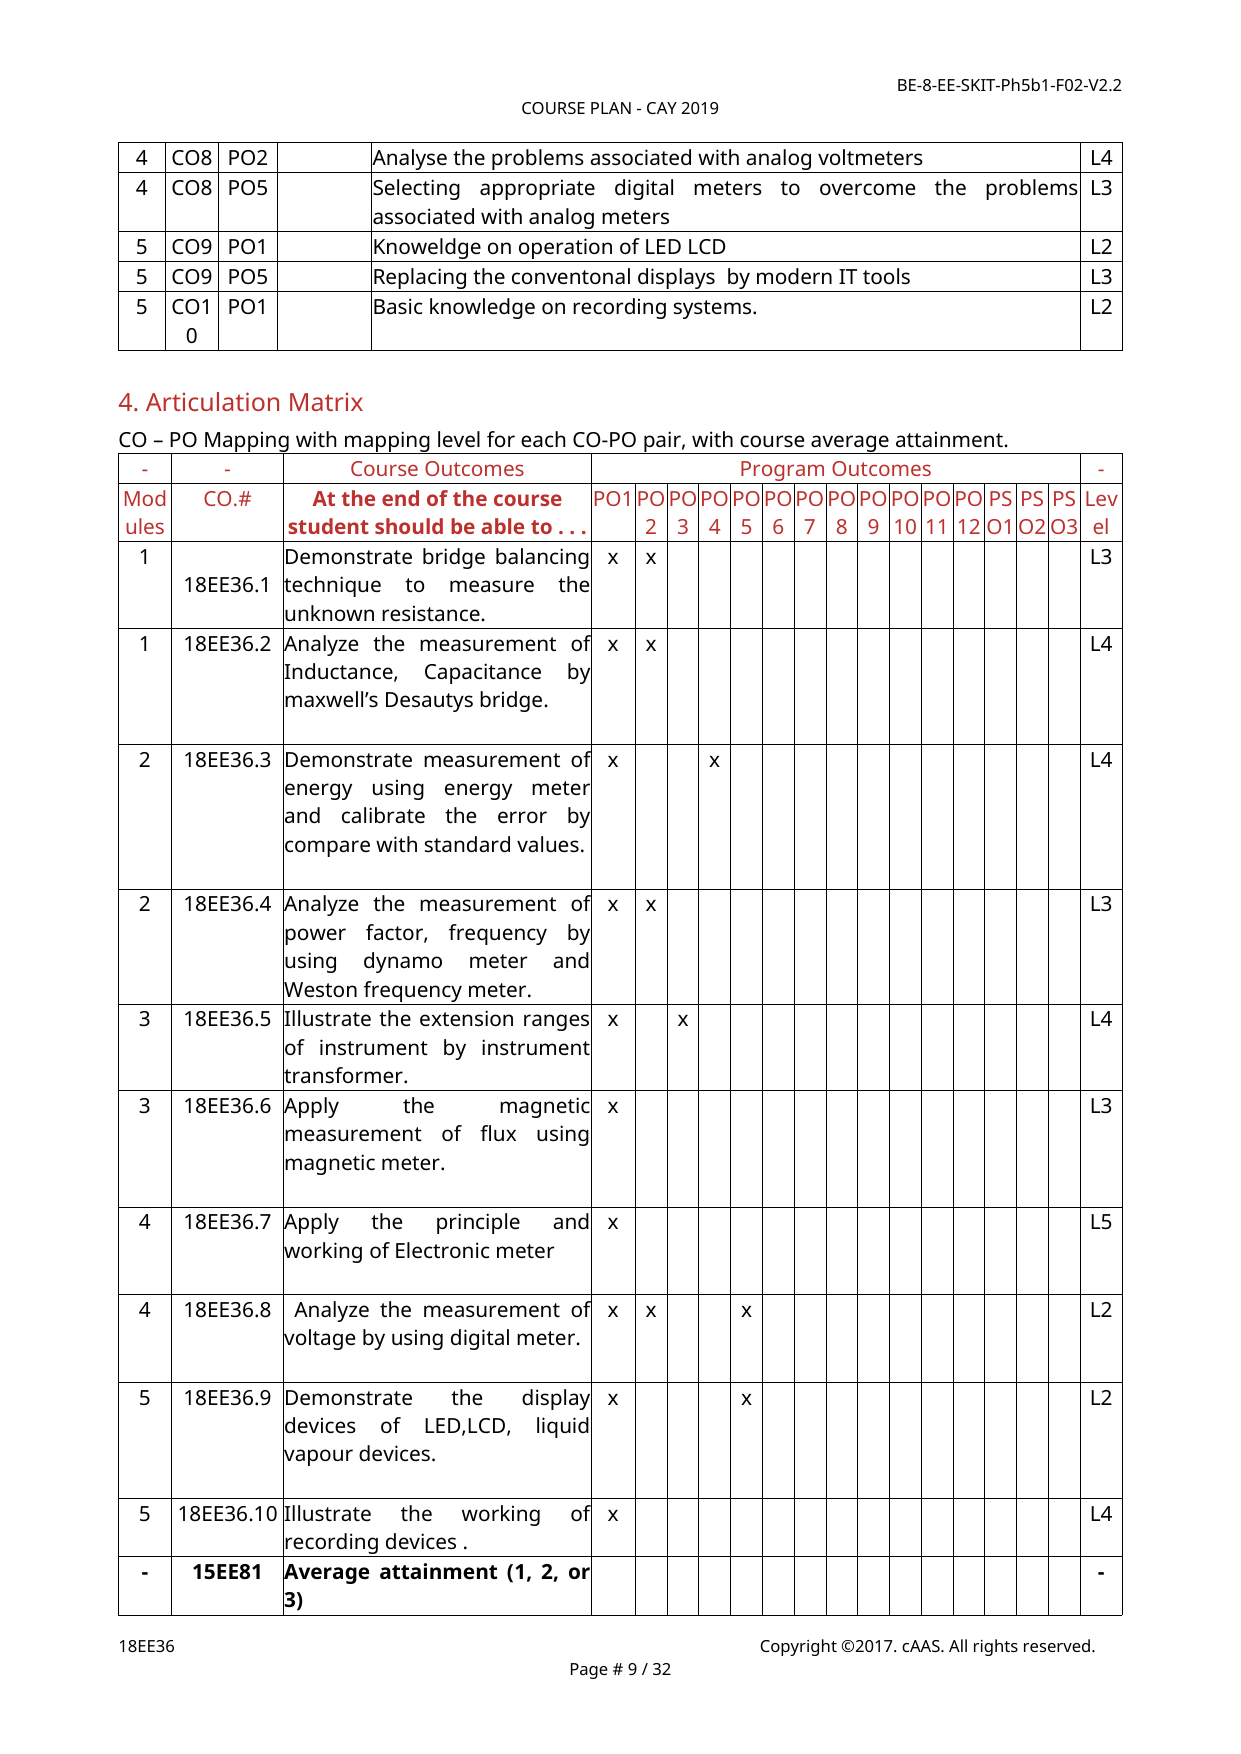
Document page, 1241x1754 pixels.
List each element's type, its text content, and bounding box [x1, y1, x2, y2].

table_cell [278, 262, 371, 291]
table_cell [731, 629, 762, 744]
table_cell 2 [119, 745, 171, 889]
table_cell x [592, 542, 635, 628]
table_cell [985, 1091, 1016, 1207]
table_cell At the end of the course student should be able to . . . [284, 484, 591, 541]
table_cell [278, 232, 371, 261]
table_cell L3 [1081, 1091, 1122, 1207]
table_cell [985, 1383, 1016, 1498]
table_cell PO5 [219, 173, 277, 231]
table_cell [795, 1295, 826, 1382]
table_cell [954, 1091, 984, 1207]
table_cell [1017, 745, 1048, 889]
table_cell [890, 1295, 921, 1382]
table_cell [858, 1383, 889, 1498]
table_cell [699, 1208, 730, 1294]
table_cell 4 [119, 1295, 171, 1382]
table_cell 3 [119, 1091, 171, 1207]
table_cell [1049, 1557, 1080, 1614]
table_cell [763, 745, 794, 889]
table_cell [668, 629, 698, 744]
table_cell Modules [119, 484, 171, 541]
table_cell PO9 [858, 484, 889, 541]
table_cell [858, 1499, 889, 1556]
table_cell Analyze the measurement of voltage by using digital meter. [284, 1295, 591, 1382]
table_cell [592, 1557, 635, 1614]
table_cell [985, 1499, 1016, 1556]
table_cell [763, 1383, 794, 1498]
table_cell [922, 1295, 953, 1382]
table_cell L3 [1081, 890, 1122, 1004]
table_cell [731, 1557, 762, 1614]
table_cell [985, 1005, 1016, 1090]
table_cell [668, 1383, 698, 1498]
table_cell [922, 629, 953, 744]
table_cell [954, 1208, 984, 1294]
table_cell [731, 745, 762, 889]
table_cell [827, 890, 857, 1004]
table_cell [922, 542, 953, 628]
table_cell [1017, 1557, 1048, 1614]
table_cell [954, 542, 984, 628]
table_cell [668, 1557, 698, 1614]
table_header - [1081, 454, 1122, 483]
table_cell 4 [119, 1208, 171, 1294]
table_cell PO4 [699, 484, 730, 541]
table_cell [922, 745, 953, 889]
table_cell [954, 1557, 984, 1614]
table_cell [1017, 1499, 1048, 1556]
table_cell [763, 629, 794, 744]
table_cell x [636, 542, 667, 628]
table_cell PO11 [922, 484, 953, 541]
table_cell PO10 [890, 484, 921, 541]
table_cell [985, 745, 1016, 889]
table_cell L4 [1081, 629, 1122, 744]
table_cell [278, 143, 371, 172]
table_cell [731, 1499, 762, 1556]
table_cell [668, 890, 698, 1004]
table_cell [278, 292, 371, 350]
table_cell x [592, 1383, 635, 1498]
table_cell PSO3 [1049, 484, 1080, 541]
table_cell [858, 1295, 889, 1382]
table_cell [890, 1091, 921, 1207]
table_cell x [731, 1295, 762, 1382]
table_cell [985, 1208, 1016, 1294]
table_cell [954, 890, 984, 1004]
table_cell [858, 542, 889, 628]
table_cell [636, 1557, 667, 1614]
table_header - [172, 454, 283, 483]
table_cell 18EE36.9 [172, 1383, 283, 1498]
table_cell [636, 1499, 667, 1556]
table_cell 18EE36.3 [172, 745, 283, 889]
table_cell [1017, 1295, 1048, 1382]
table_cell [731, 1208, 762, 1294]
table_cell [1049, 1091, 1080, 1207]
table_cell Average attainment (1, 2, or 3) [284, 1557, 591, 1614]
table_cell [890, 890, 921, 1004]
table_cell [1017, 890, 1048, 1004]
table_cell 5 [119, 1383, 171, 1498]
table_header - [119, 454, 171, 483]
table_cell Selecting appropriate digital meters to overcome the problems associated with analog meters [372, 173, 1080, 231]
table_cell PO5 [731, 484, 762, 541]
table_cell [1049, 629, 1080, 744]
table_cell [636, 1005, 667, 1090]
table_cell 1 [119, 542, 171, 628]
table_cell [731, 1005, 762, 1090]
table_cell 18EE36.5 [172, 1005, 283, 1090]
table_cell L2 [1081, 1295, 1122, 1382]
table_cell x [636, 629, 667, 744]
table_cell [795, 890, 826, 1004]
table_cell [699, 1557, 730, 1614]
table_cell [954, 629, 984, 744]
table_cell CO.# [172, 484, 283, 541]
table_cell [827, 1383, 857, 1498]
table_cell [890, 745, 921, 889]
table_cell L5 [1081, 1208, 1122, 1294]
table_cell Demonstrate the display devices of LED,LCD, liquid vapour devices. [284, 1383, 591, 1498]
table_cell [1017, 1208, 1048, 1294]
subtitle 4. Articulation Matrix [118, 385, 1122, 419]
table_cell [827, 1499, 857, 1556]
table_cell [731, 1091, 762, 1207]
table_cell 18EE36.7 [172, 1208, 283, 1294]
table_cell [668, 745, 698, 889]
table_cell [1017, 542, 1048, 628]
table_cell x [592, 1091, 635, 1207]
table_header Program Outcomes [592, 454, 1080, 483]
table_cell 3 [119, 1005, 171, 1090]
table_cell [1049, 1208, 1080, 1294]
table_cell [890, 1557, 921, 1614]
table_cell [1049, 1499, 1080, 1556]
table_cell PO3 [668, 484, 698, 541]
table_cell L4 [1081, 745, 1122, 889]
table_cell x [592, 629, 635, 744]
table_cell L4 [1081, 143, 1122, 172]
table_cell PO1 [219, 292, 277, 350]
table_cell [827, 1295, 857, 1382]
table_cell [763, 1005, 794, 1090]
table_cell x [592, 1499, 635, 1556]
table_cell 15EE81 [172, 1557, 283, 1614]
table_cell [795, 1208, 826, 1294]
table_cell [763, 1557, 794, 1614]
table_cell [827, 1005, 857, 1090]
table_cell 18EE36.2 [172, 629, 283, 744]
table_cell 4 [119, 173, 165, 231]
table_cell 2 [119, 890, 171, 1004]
table_cell Illustrate the extension ranges of instrument by instrument transformer. [284, 1005, 591, 1090]
table_cell [795, 1005, 826, 1090]
table_cell [763, 1208, 794, 1294]
table_cell [954, 745, 984, 889]
table_cell [922, 1208, 953, 1294]
table_cell [954, 1005, 984, 1090]
table_cell [985, 890, 1016, 1004]
table_cell PO2 [636, 484, 667, 541]
table_cell [636, 745, 667, 889]
table_cell Basic knowledge on recording systems. [372, 292, 1080, 350]
table_cell L4 [1081, 1005, 1122, 1090]
table_cell [827, 629, 857, 744]
table_header Course Outcomes [284, 454, 591, 483]
table_cell CO9 [166, 262, 218, 291]
table_cell x [636, 1295, 667, 1382]
table_cell [858, 629, 889, 744]
table_cell Apply the magnetic measurement of flux using magnetic meter. [284, 1091, 591, 1207]
table_cell [699, 629, 730, 744]
table_cell [827, 745, 857, 889]
table_cell [636, 1091, 667, 1207]
table_cell Illustrate the working of recording devices . [284, 1499, 591, 1556]
table_cell [795, 745, 826, 889]
table_cell [636, 1383, 667, 1498]
table_cell [954, 1295, 984, 1382]
table_cell 5 [119, 262, 165, 291]
table_cell [985, 542, 1016, 628]
table_cell [763, 1091, 794, 1207]
table_cell Analyse the problems associated with analog voltmeters [372, 143, 1080, 172]
table_cell [858, 1005, 889, 1090]
table_cell 5 [119, 292, 165, 350]
table_cell x [668, 1005, 698, 1090]
table_cell [827, 1091, 857, 1207]
table_cell [668, 542, 698, 628]
table_cell [890, 629, 921, 744]
table_cell [922, 1383, 953, 1498]
table_cell [795, 1091, 826, 1207]
table_cell [1049, 1295, 1080, 1382]
table_cell [699, 1383, 730, 1498]
table_cell [985, 629, 1016, 744]
table_cell PO5 [219, 262, 277, 291]
table_cell 18EE36.6 [172, 1091, 283, 1207]
table_cell PO7 [795, 484, 826, 541]
table_cell [699, 890, 730, 1004]
table_cell x [636, 890, 667, 1004]
table_cell L2 [1081, 1383, 1122, 1498]
table_cell [922, 1499, 953, 1556]
table_cell - [1081, 1557, 1122, 1614]
table_cell Analyze the measurement of Inductance, Capacitance by maxwell’s Desautys bridge. [284, 629, 591, 744]
table_cell PSO2 [1017, 484, 1048, 541]
text CO – PO Mapping with mapping level for each CO-PO pair, with course average attainment. [118, 425, 1122, 453]
table_cell 5 [119, 1499, 171, 1556]
table_cell [668, 1091, 698, 1207]
table_cell PO1 [592, 484, 635, 541]
table_cell x [592, 890, 635, 1004]
table_cell [699, 542, 730, 628]
table_cell Demonstrate measurement of energy using energy meter and calibrate the error by compare with standard values. [284, 745, 591, 889]
table_cell [1017, 1005, 1048, 1090]
table_cell L3 [1081, 262, 1122, 291]
table_cell [922, 1091, 953, 1207]
table_cell CO9 [166, 232, 218, 261]
table_cell L2 [1081, 232, 1122, 261]
table_cell PO1 [219, 232, 277, 261]
table_cell PO2 [219, 143, 277, 172]
table_cell [699, 1005, 730, 1090]
table_cell [1049, 1005, 1080, 1090]
table_cell x [592, 745, 635, 889]
table_cell [954, 1383, 984, 1498]
table_cell x [592, 1208, 635, 1294]
table_cell 18EE36.1 [172, 542, 283, 628]
table_cell [985, 1557, 1016, 1614]
table_cell [858, 890, 889, 1004]
table_cell [858, 1208, 889, 1294]
table_cell [795, 542, 826, 628]
table_cell L3 [1081, 173, 1122, 231]
table_cell [827, 542, 857, 628]
table_cell [636, 1208, 667, 1294]
table_cell Level [1081, 484, 1122, 541]
table_cell [922, 1557, 953, 1614]
table_cell [890, 1383, 921, 1498]
table_cell [795, 629, 826, 744]
table_cell [890, 1208, 921, 1294]
table_cell [699, 1499, 730, 1556]
table_cell [795, 1499, 826, 1556]
table_cell [795, 1383, 826, 1498]
table_cell 18EE36.8 [172, 1295, 283, 1382]
table_cell [922, 1005, 953, 1090]
table_cell x [699, 745, 730, 889]
table_cell L3 [1081, 542, 1122, 628]
table_cell CO10 [166, 292, 218, 350]
table_cell [763, 890, 794, 1004]
table_cell PSO1 [985, 484, 1016, 541]
table_cell PO6 [763, 484, 794, 541]
table_cell Replacing the conventonal displays by modern IT tools [372, 262, 1080, 291]
table_cell [890, 1499, 921, 1556]
table_cell [1049, 542, 1080, 628]
table_cell CO8 [166, 143, 218, 172]
table_cell CO8 [166, 173, 218, 231]
table_cell [858, 1091, 889, 1207]
table_cell PO8 [827, 484, 857, 541]
table_cell [1049, 745, 1080, 889]
table_cell [699, 1091, 730, 1207]
table_cell [763, 1499, 794, 1556]
table_cell x [592, 1295, 635, 1382]
table_cell [699, 1295, 730, 1382]
table_cell [731, 890, 762, 1004]
table_cell [890, 1005, 921, 1090]
table_cell [795, 1557, 826, 1614]
table_cell 5 [119, 232, 165, 261]
table_cell - [119, 1557, 171, 1614]
table_cell 18EE36.4 [172, 890, 283, 1004]
table_cell [1017, 1383, 1048, 1498]
table_cell [1049, 890, 1080, 1004]
table_cell [668, 1499, 698, 1556]
table_cell L4 [1081, 1499, 1122, 1556]
table_cell Knoweldge on operation of LED LCD [372, 232, 1080, 261]
table_cell 1 [119, 629, 171, 744]
table_cell [763, 1295, 794, 1382]
table_cell [922, 890, 953, 1004]
table_cell [668, 1295, 698, 1382]
table_cell [827, 1557, 857, 1614]
table_cell [858, 745, 889, 889]
table_cell L2 [1081, 292, 1122, 350]
table_cell [1017, 1091, 1048, 1207]
table_cell x [731, 1383, 762, 1498]
table_cell Analyze the measurement of power factor, frequency by using dynamo meter and Weston frequency meter. [284, 890, 591, 1004]
table_cell [731, 542, 762, 628]
table_cell 18EE36.10 [172, 1499, 283, 1556]
table_cell Demonstrate bridge balancing technique to measure the unknown resistance. [284, 542, 591, 628]
table_cell [890, 542, 921, 628]
table_cell [1017, 629, 1048, 744]
table_cell PO12 [954, 484, 984, 541]
table_cell x [592, 1005, 635, 1090]
table_cell [858, 1557, 889, 1614]
table_cell [954, 1499, 984, 1556]
table_cell 4 [119, 143, 165, 172]
table_cell Apply the principle and working of Electronic meter [284, 1208, 591, 1294]
table_cell [1049, 1383, 1080, 1498]
table_cell [668, 1208, 698, 1294]
table_cell [278, 173, 371, 231]
table_cell [985, 1295, 1016, 1382]
table_cell [827, 1208, 857, 1294]
table_cell [763, 542, 794, 628]
